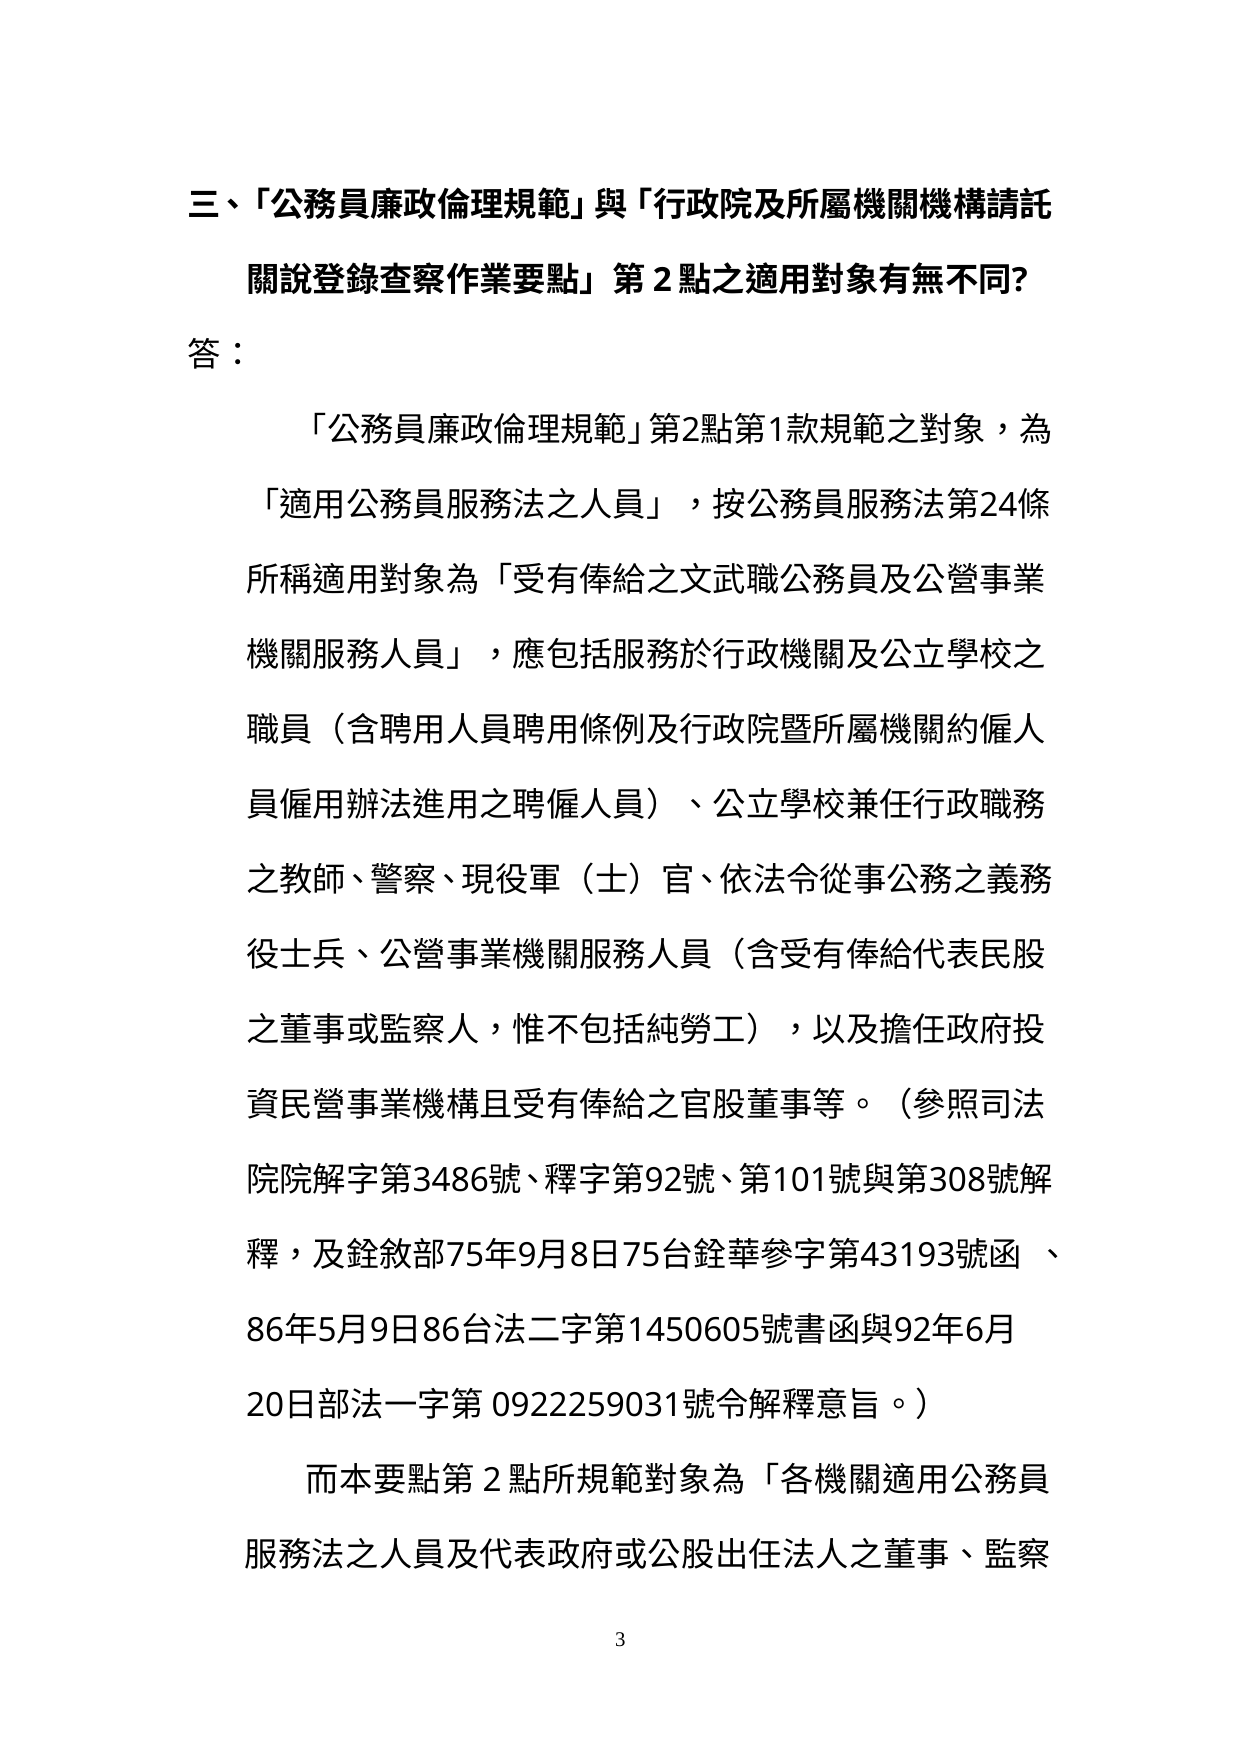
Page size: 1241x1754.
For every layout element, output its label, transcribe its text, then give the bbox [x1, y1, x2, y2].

text 答： [187, 314, 1053, 389]
text 而本要點第2點所規範對象為「各機關適用公務員服務法之人員及代表政府或公股出任法人之董事、監察 [244, 1439, 1053, 1589]
text 「公務員廉政倫理規範」第2點第1款規範之對象，為「適用公務員服務法之人員」，按公務員服務法第24條所稱適用對象為「受有俸給之文武職公務員及公營事業機關服務人員」，應包括服務於行政機關及公立學校之職員（含聘用人員聘用條例及行政院暨所屬機關約僱人員僱用辦法進用之聘僱人員）、公立學校兼任行政職務之教師、警察、現役軍（士）官、依法令從事公務之義務役士兵、公營事業機關服務人員（含受有俸給代表民股之董事或監察人，惟不包括純勞工），以及擔任政府投資民營事業機構且受有俸給之官股董事等。（參照司法院院解字第3486號、釋字第92號、第101號與第308號解釋，及銓敘部75年9月8日75台銓華參字第43193號函、86年5月9日86台法二字第1450605號書函與92年6月20日部法一字第 0922259031號令解釋意旨。） [246, 389, 1053, 1439]
subtitle 三、「公務員廉政倫理規範」與「行政院及所屬機關機構請託關說登錄查察作業要點」第2點之適用對象有無不同? [187, 164, 1053, 314]
